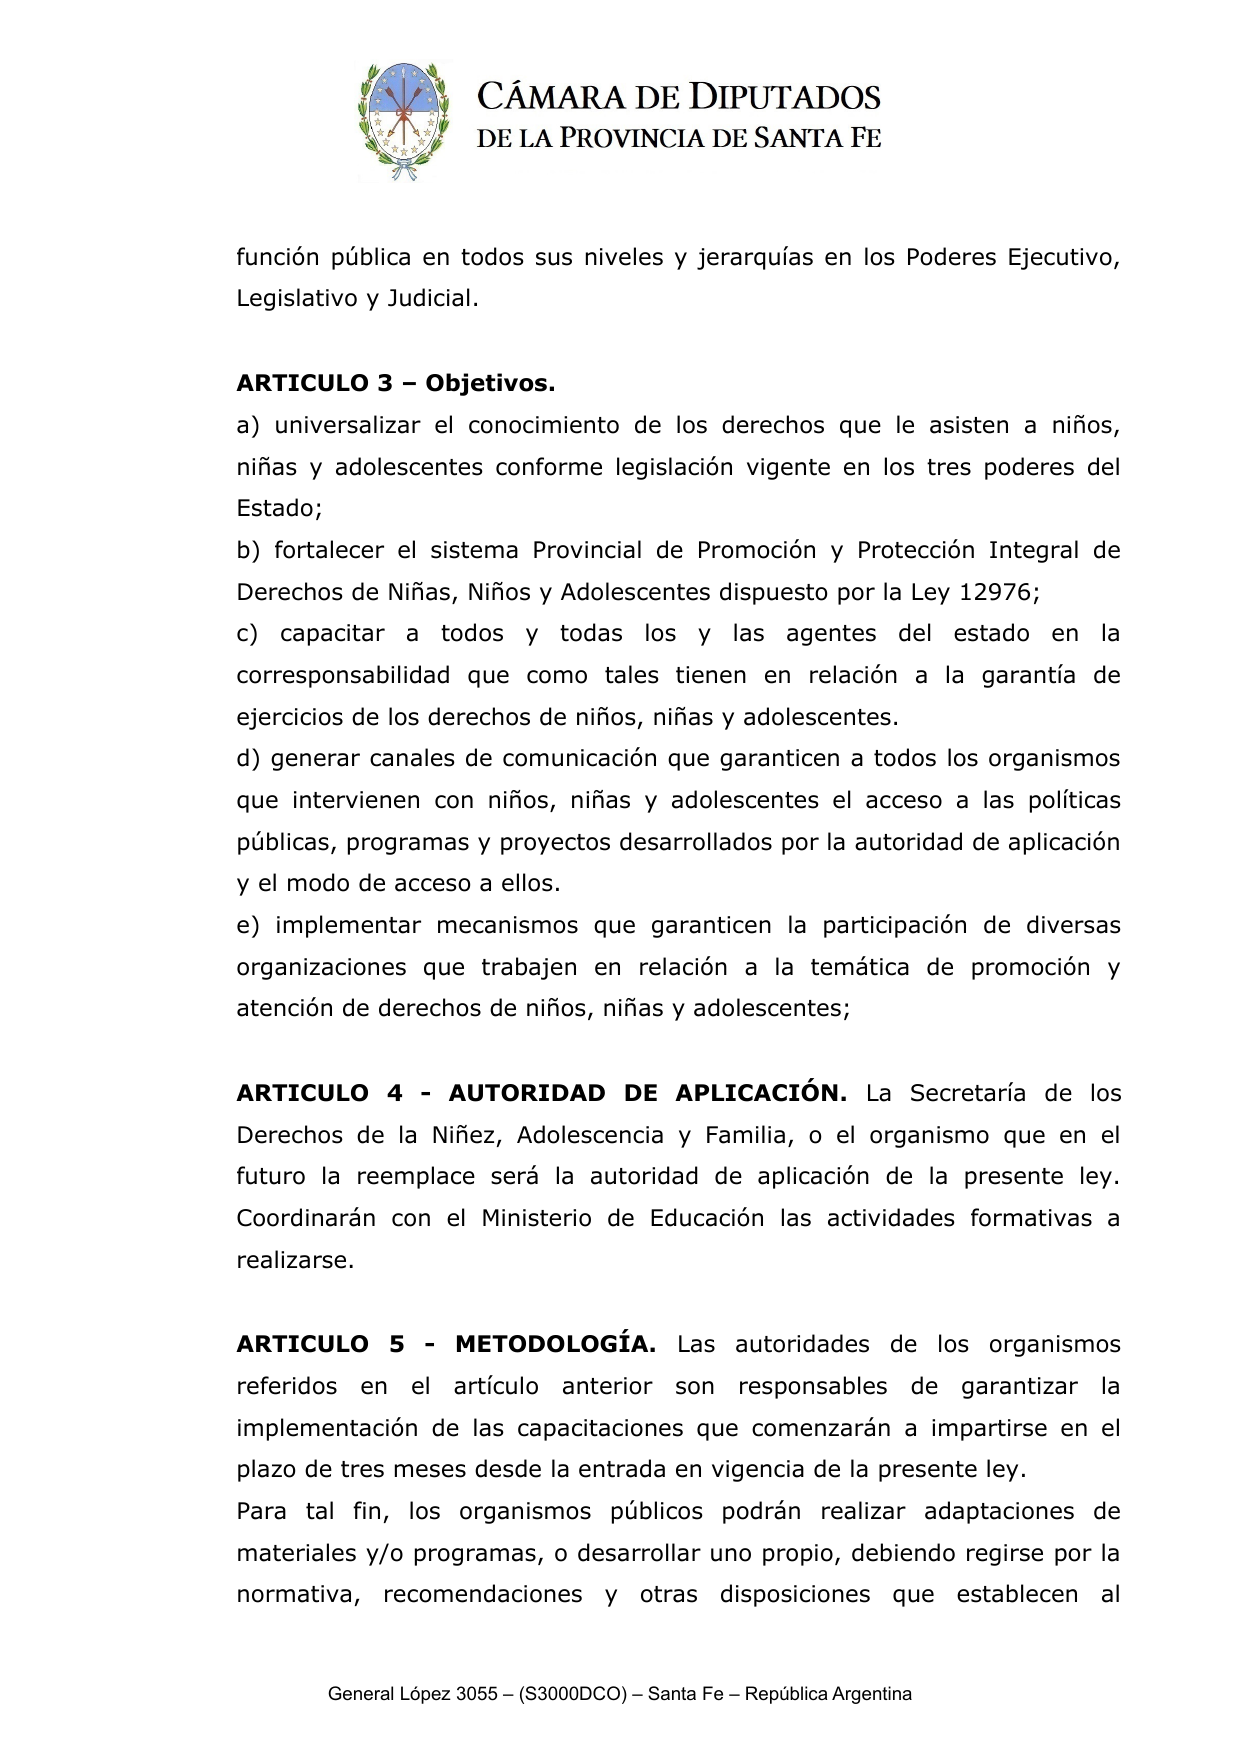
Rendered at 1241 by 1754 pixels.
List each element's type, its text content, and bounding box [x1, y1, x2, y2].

text a) universalizar el conocimiento de los derechos que le asisten a niños, niñas y adolescentes conforme legislación vigente en los tres poderes del Estado; [236, 410, 1122, 521]
text ARTICULO 3 – Objetivos. [236, 369, 1122, 396]
text ARTICULO 4 - AUTORIDAD DE APLICACIÓN. La Secretaría de los Derechos de la Niñez, Adolescencia y Familia, o el organismo que en el futuro la reemplace será la autoridad de aplicación de la presente ley. Coordinarán con el Ministerio de Educación las actividades formativas a realizarse. [236, 1078, 1122, 1273]
text c) capacitar a todos y todas los y las agentes del estado en la corresponsabilidad que como tales tienen en relación a la garantía de ejercicios de los derechos de niños, niñas y adolescentes. [236, 619, 1122, 730]
text función pública en todos sus niveles y jerarquías en los Poderes Ejecutivo, Legislativo y Judicial. [236, 242, 1122, 312]
picture [354, 59, 886, 183]
text ARTICULO 5 - METODOLOGÍA. Las autoridades de los organismos referidos en el artículo anterior son responsables de garantizar la implementación de las capacitaciones que comenzarán a impartirse en el plazo de tres meses desde la entrada en vigencia de la presente ley. [236, 1330, 1122, 1483]
text Para tal fin, los organismos públicos podrán realizar adaptaciones de materiales y/o programas, o desarrollar uno propio, debiendo regirse por la normativa, recomendaciones y otras disposiciones que establecen al [236, 1497, 1122, 1608]
text e) implementar mecanismos que garanticen la participación de diversas organizaciones que trabajen en relación a la temática de promoción y atención de derechos de niños, niñas y adolescentes; [236, 910, 1122, 1021]
text d) generar canales de comunicación que garanticen a todos los organismos que intervienen con niños, niñas y adolescentes el acceso a las políticas públicas, programas y proyectos desarrollados por la autoridad de aplicación y el modo de acceso a ellos. [236, 744, 1122, 896]
text b) fortalecer el sistema Provincial de Promoción y Protección Integral de Derechos de Niñas, Niños y Adolescentes dispuesto por la Ley 12976; [236, 535, 1122, 605]
